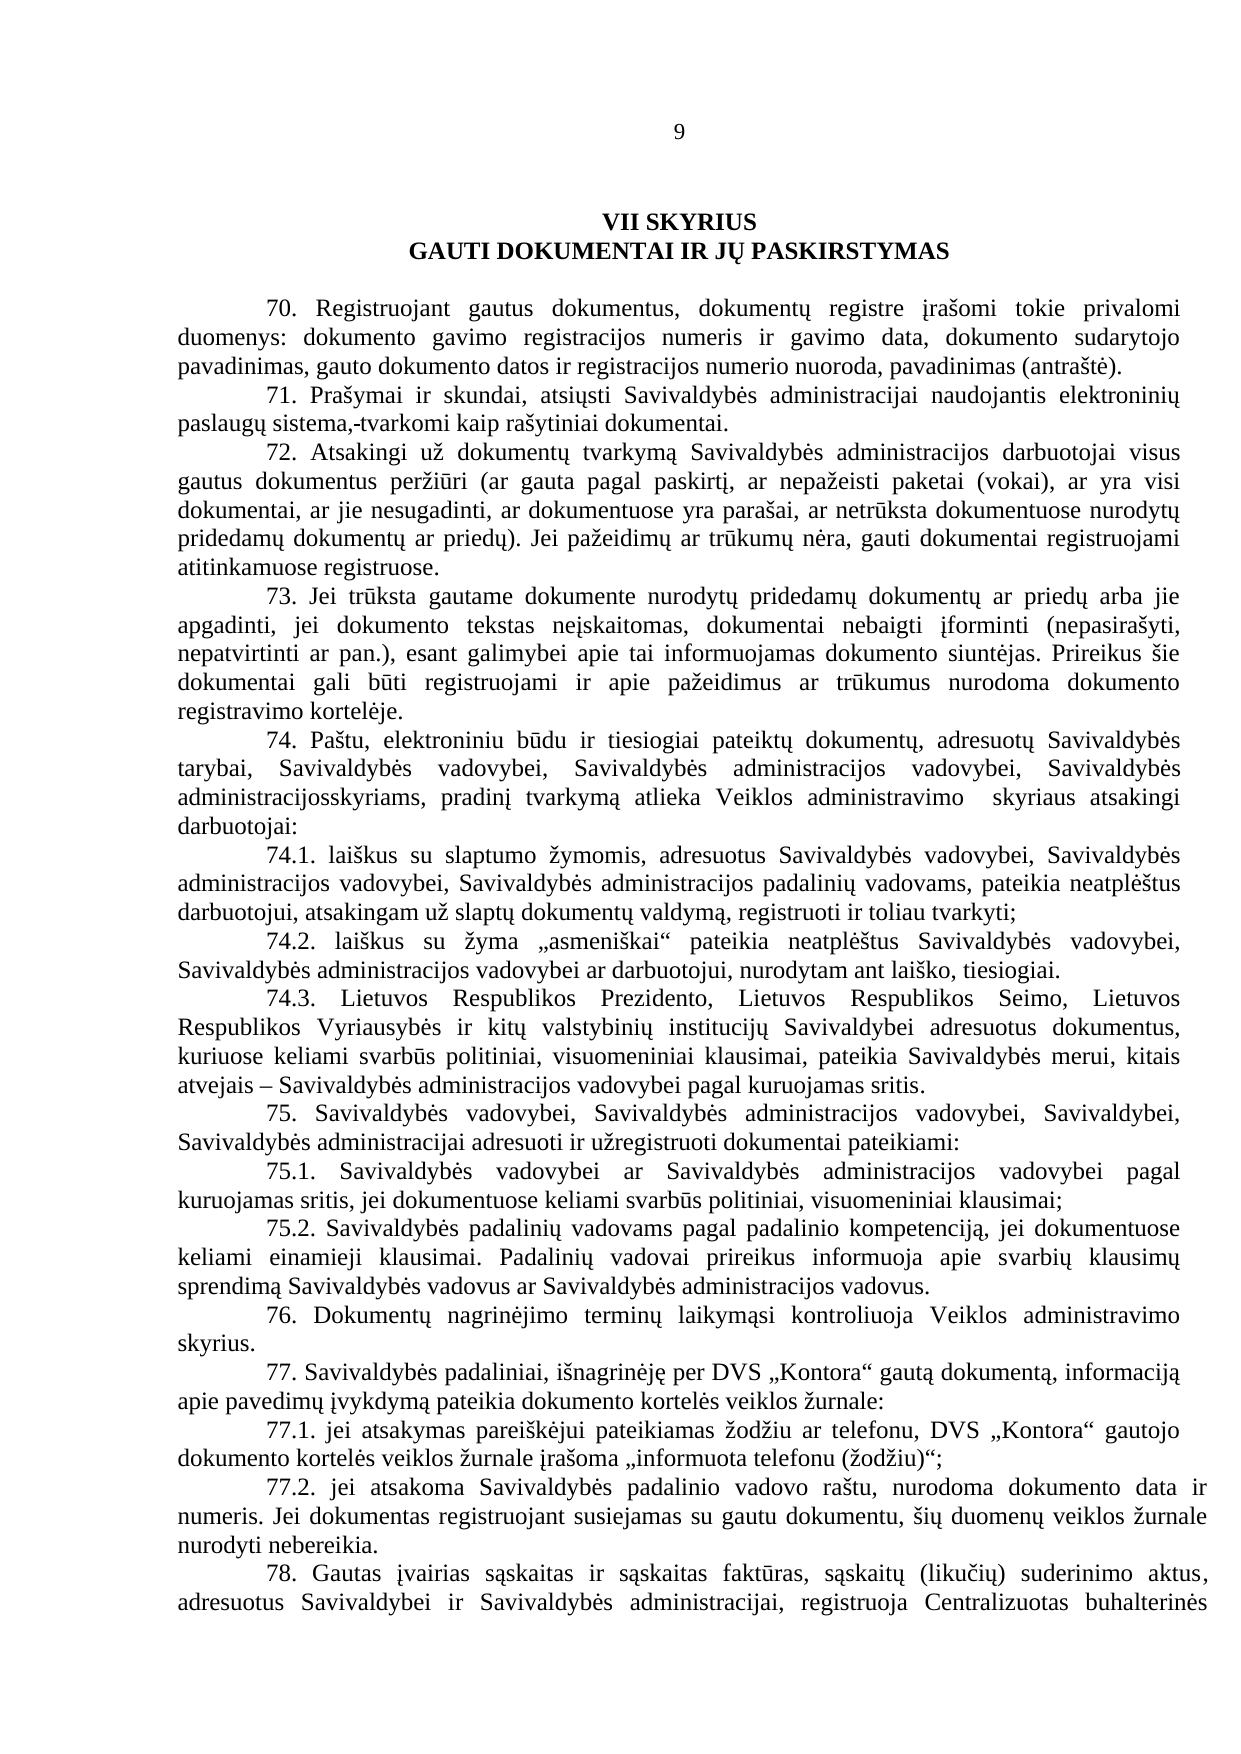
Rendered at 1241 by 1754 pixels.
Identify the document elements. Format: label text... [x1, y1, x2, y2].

text 74.3. Lietuvos Respublikos Prezidento, Lietuvos Respublikos Seimo, Lietuvos Respublikos Vyriausybės ir kitų valstybinių institucijų Savivaldybei adresuotus dokumentus, kuriuose keliami svarbūs politiniai, visuomeniniai klausimai, pateikia Savivaldybės merui, kitais atvejais – Savivaldybės administracijos vadovybei pagal kuruojamas sritis. [177, 983, 1181, 1098]
text GAUTI DOKUMENTAI IR JŲ PASKIRSTYMAS [177, 236, 1181, 265]
text 78. Gautas įvairias sąskaitas ir sąskaitas faktūras, sąskaitų (likučių) suderinimo aktus, adresuotus Savivaldybei ir Savivaldybės administracijai, registruoja Centralizuotas buhalterinės [177, 1558, 1208, 1616]
text 72. Atsakingi už dokumentų tvarkymą Savivaldybės administracijos darbuotojai visus gautus dokumentus peržiūri (ar gauta pagal paskirtį, ar nepažeisti paketai (vokai), ar yra visi dokumentai, ar jie nesugadinti, ar dokumentuose yra parašai, ar netrūksta dokumentuose nurodytų pridedamų dokumentų ar priedų). Jei pažeidimų ar trūkumų nėra, gauti dokumentai registruojami atitinkamuose registruose. [177, 437, 1181, 581]
text 74.1. laiškus su slaptumo žymomis, adresuotus Savivaldybės vadovybei, Savivaldybės administracijos vadovybei, Savivaldybės administracijos padalinių vadovams, pateikia neatplėštus darbuotojui, atsakingam už slaptų dokumentų valdymą, registruoti ir toliau tvarkyti; [177, 840, 1181, 926]
text 77. Savivaldybės padaliniai, išnagrinėję per DVS „Kontora“ gautą dokumentą, informaciją apie pavedimų įvykdymą pateikia dokumento kortelės veiklos žurnale: [177, 1357, 1181, 1415]
text 73. Jei trūksta gautame dokumente nurodytų pridedamų dokumentų ar priedų arba jie apgadinti, jei dokumento tekstas neįskaitomas, dokumentai nebaigti įforminti (nepasirašyti, nepatvirtinti ar pan.), esant galimybei apie tai informuojamas dokumento siuntėjas. Prireikus šie dokumentai gali būti registruojami ir apie pažeidimus ar trūkumus nurodoma dokumento registravimo kortelėje. [177, 581, 1181, 725]
text 74. Paštu, elektroniniu būdu ir tiesiogiai pateiktų dokumentų, adresuotų Savivaldybės tarybai, Savivaldybės vadovybei, Savivaldybės administracijos vadovybei, Savivaldybės administracijosskyriams, pradinį tvarkymą atlieka Veiklos administravimo skyriaus atsakingi darbuotojai: [177, 725, 1181, 840]
text 77.2. jei atsakoma Savivaldybės padalinio vadovo raštu, nurodoma dokumento data ir numeris. Jei dokumentas registruojant susiejamas su gautu dokumentu, šių duomenų veiklos žurnale nurodyti nebereikia. [177, 1472, 1208, 1558]
text 74.2. laiškus su žyma „asmeniškai“ pateikia neatplėštus Savivaldybės vadovybei, Savivaldybės administracijos vadovybei ar darbuotojui, nurodytam ant laiško, tiesiogiai. [177, 926, 1181, 983]
text 77.1. jei atsakymas pareiškėjui pateikiamas žodžiu ar telefonu, DVS „Kontora“ gautojo dokumento kortelės veiklos žurnale įrašoma „informuota telefonu (žodžiu)“; [177, 1415, 1181, 1472]
text 71. Prašymai ir skundai, atsiųsti Savivaldybės administracijai naudojantis elektroninių paslaugų sistema, tvarkomi kaip rašytiniai dokumentai. [177, 380, 1181, 437]
text 75.1. Savivaldybės vadovybei ar Savivaldybės administracijos vadovybei pagal kuruojamas sritis, jei dokumentuose keliami svarbūs politiniai, visuomeniniai klausimai; [177, 1156, 1181, 1213]
text 70. Registruojant gautus dokumentus, dokumentų registre įrašomi tokie privalomi duomenys: dokumento gavimo registracijos numeris ir gavimo data, dokumento sudarytojo pavadinimas, gauto dokumento datos ir registracijos numerio nuoroda, pavadinimas (antraštė). [177, 293, 1181, 380]
text VII SKYRIUS [177, 207, 1181, 236]
text 75. Savivaldybės vadovybei, Savivaldybės administracijos vadovybei, Savivaldybei, Savivaldybės administracijai adresuoti ir užregistruoti dokumentai pateikiami: [177, 1098, 1181, 1156]
text 76. Dokumentų nagrinėjimo terminų laikymąsi kontroliuoja Veiklos administravimo skyrius. [177, 1300, 1181, 1357]
text 75.2. Savivaldybės padalinių vadovams pagal padalinio kompetenciją, jei dokumentuose keliami einamieji klausimai. Padalinių vadovai prireikus informuoja apie svarbių klausimų sprendimą Savivaldybės vadovus ar Savivaldybės administracijos vadovus. [177, 1213, 1181, 1300]
